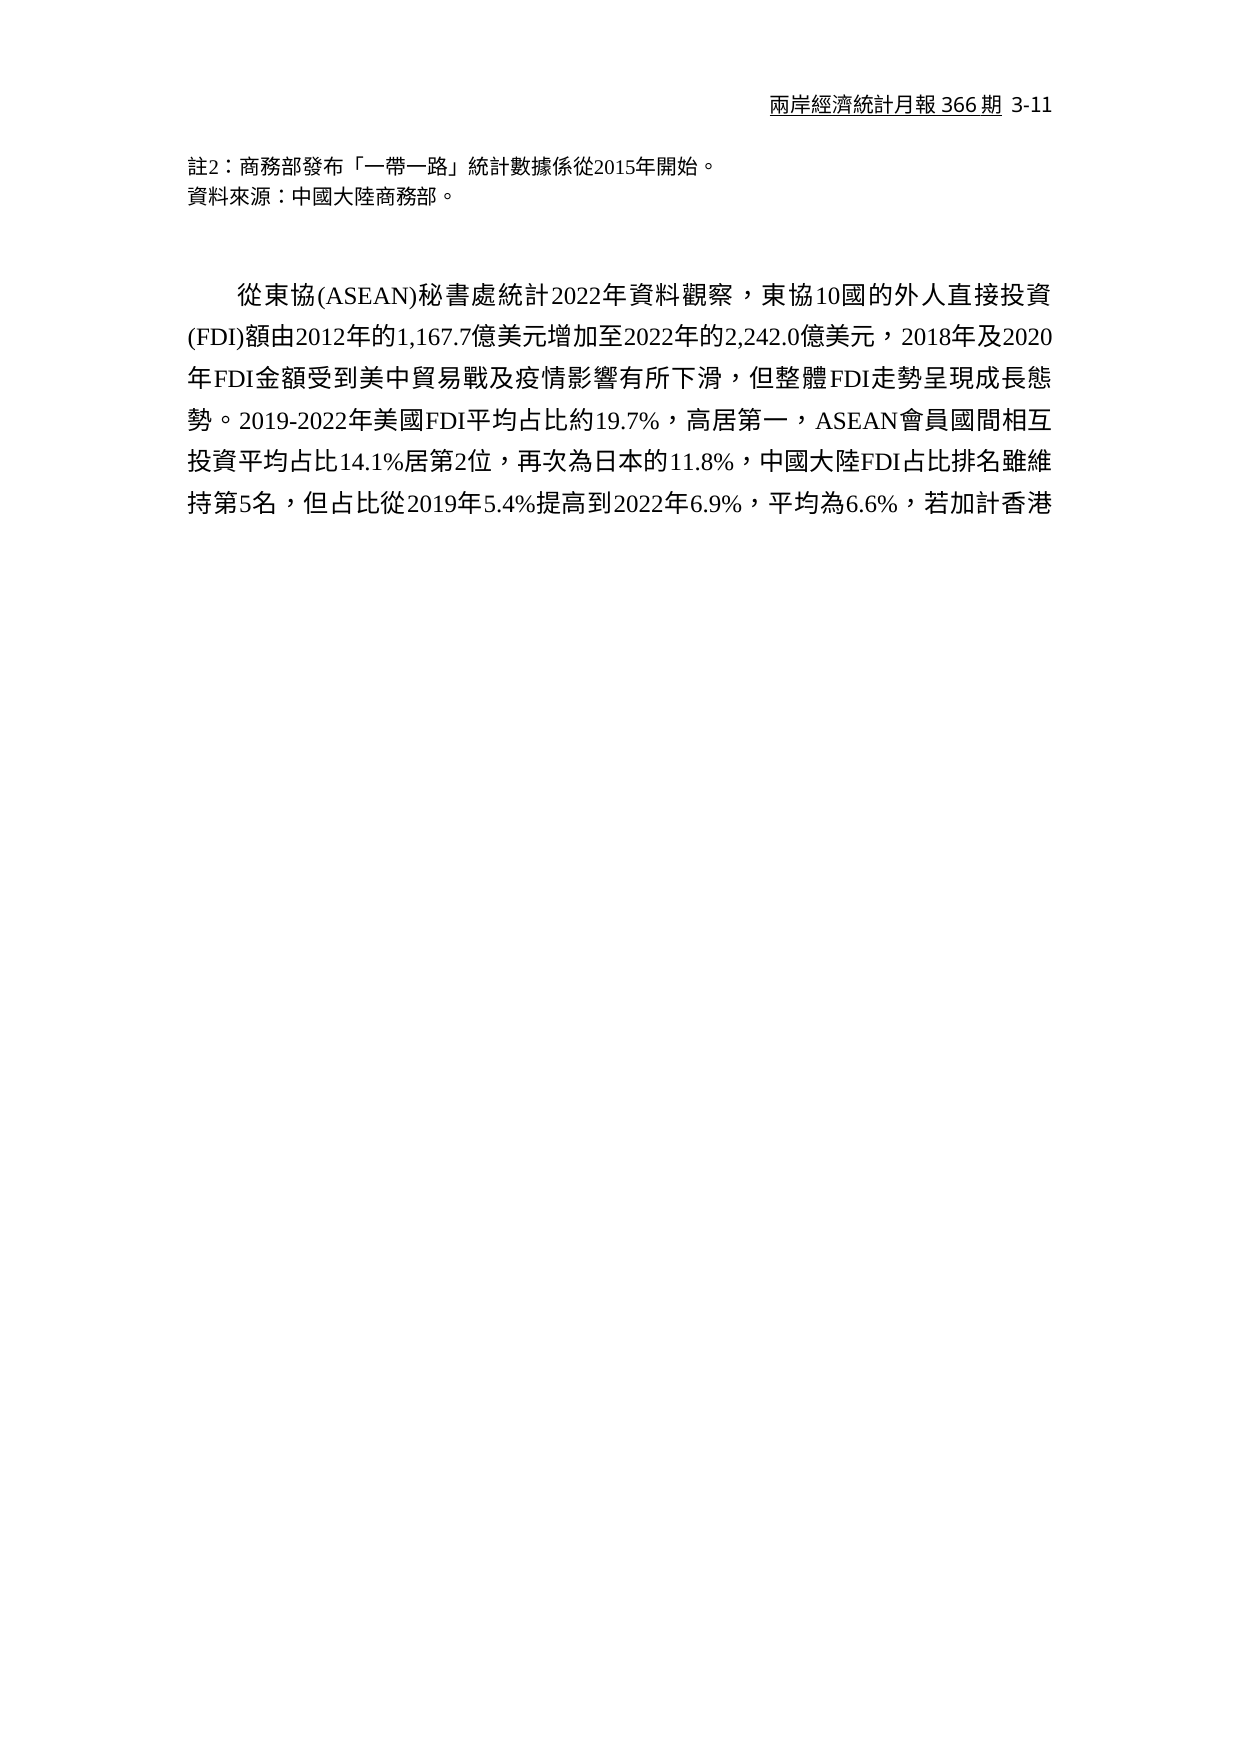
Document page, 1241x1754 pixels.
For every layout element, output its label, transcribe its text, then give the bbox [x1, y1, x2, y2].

text 從東協(ASEAN)秘書處統計2022年資料觀察，東協10國的外人直接投資(FDI)額由2012年的1,167.7億美元增加至2022年的2,242.0億美元，2018年及2020年FDI金額受到美中貿易戰及疫情影響有所下滑，但整體FDI走勢呈現成長態勢。2019-2022年美國FDI平均占比約19.7%，高居第一，ASEAN會員國間相互投資平均占比14.1%居第2位，再次為日本的11.8%，中國大陸FDI占比排名雖維持第5名，但占比從2019年5.4%提高到2022年6.9%，平均為6.6%，若加計香港 [187, 271, 1053, 521]
text 註2：商務部發布「一帶一路」統計數據係從2015年開始。 [187, 150, 1053, 180]
text 資料來源：中國大陸商務部。 [187, 180, 1053, 210]
